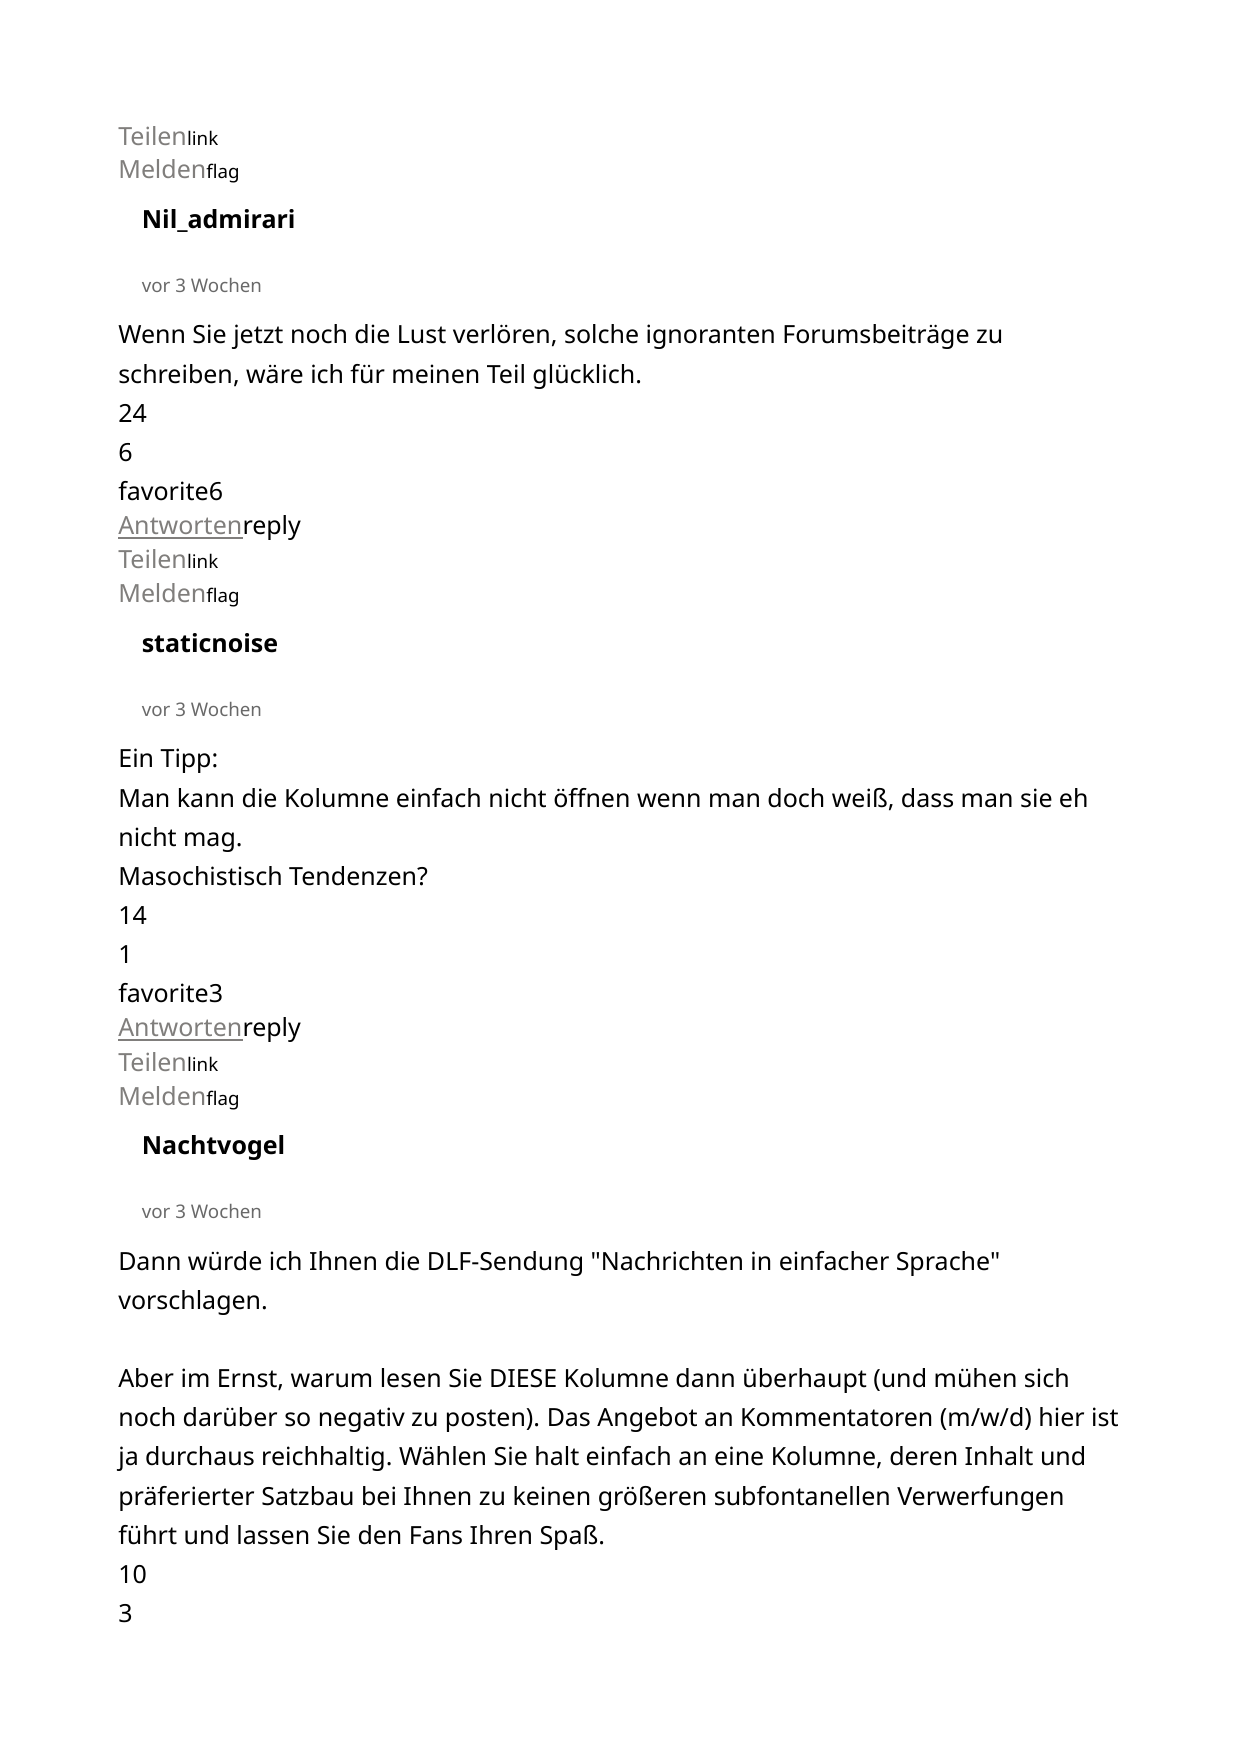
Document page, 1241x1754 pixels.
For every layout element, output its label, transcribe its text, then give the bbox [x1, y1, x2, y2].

text 14 [118, 898, 1122, 932]
text 3 [118, 1596, 1122, 1630]
text Nil_admirari [142, 202, 1114, 236]
text vor 3 Wochen [142, 696, 1117, 722]
text Dann würde ich Ihnen die DLF-Sendung "Nachrichten in einfacher Sprache" vorschlagen. Aber im Ernst, warum lesen Sie DIESE Kolumne dann überhaupt (und mühen sich noch darüber so negativ zu posten). Das Angebot an Kommentatoren (m/w/d) hier ist ja durchaus reichhaltig. Wählen Sie halt einfach an eine Kolumne, deren Inhalt und präferierter Satzbau bei Ihnen zu keinen größeren subfontanellen Verwerfungen führt und lassen Sie den Fans Ihren Spaß. [118, 1243, 1122, 1551]
text 1 [118, 937, 1122, 971]
text Nachtvogel [142, 1128, 1114, 1162]
text Meldenflag [118, 1078, 1122, 1112]
text Meldenflag [118, 152, 1122, 186]
text Teilenlink [118, 542, 1122, 576]
text Teilenlink [118, 1044, 1122, 1078]
text vor 3 Wochen [142, 272, 1117, 298]
text vor 3 Wochen [142, 1198, 1117, 1224]
text favorite3 [118, 976, 1122, 1010]
text 6 [118, 435, 1122, 469]
text Ein Tipp: Man kann die Kolumne einfach nicht öffnen wenn man doch weiß, dass man sie eh nicht mag. Masochistisch Tendenzen? [118, 741, 1122, 893]
text 10 [118, 1557, 1122, 1591]
text Meldenflag [118, 576, 1122, 610]
text Antwortenreply [118, 1010, 1122, 1044]
text Wenn Sie jetzt noch die Lust verlören, solche ignoranten Forumsbeiträge zu schreiben, wäre ich für meinen Teil glücklich. [118, 317, 1122, 390]
text Teilenlink [118, 118, 1122, 152]
text 24 [118, 396, 1122, 429]
text favorite6 [118, 474, 1122, 508]
text staticnoise [142, 626, 1114, 660]
text Antwortenreply [118, 508, 1122, 542]
